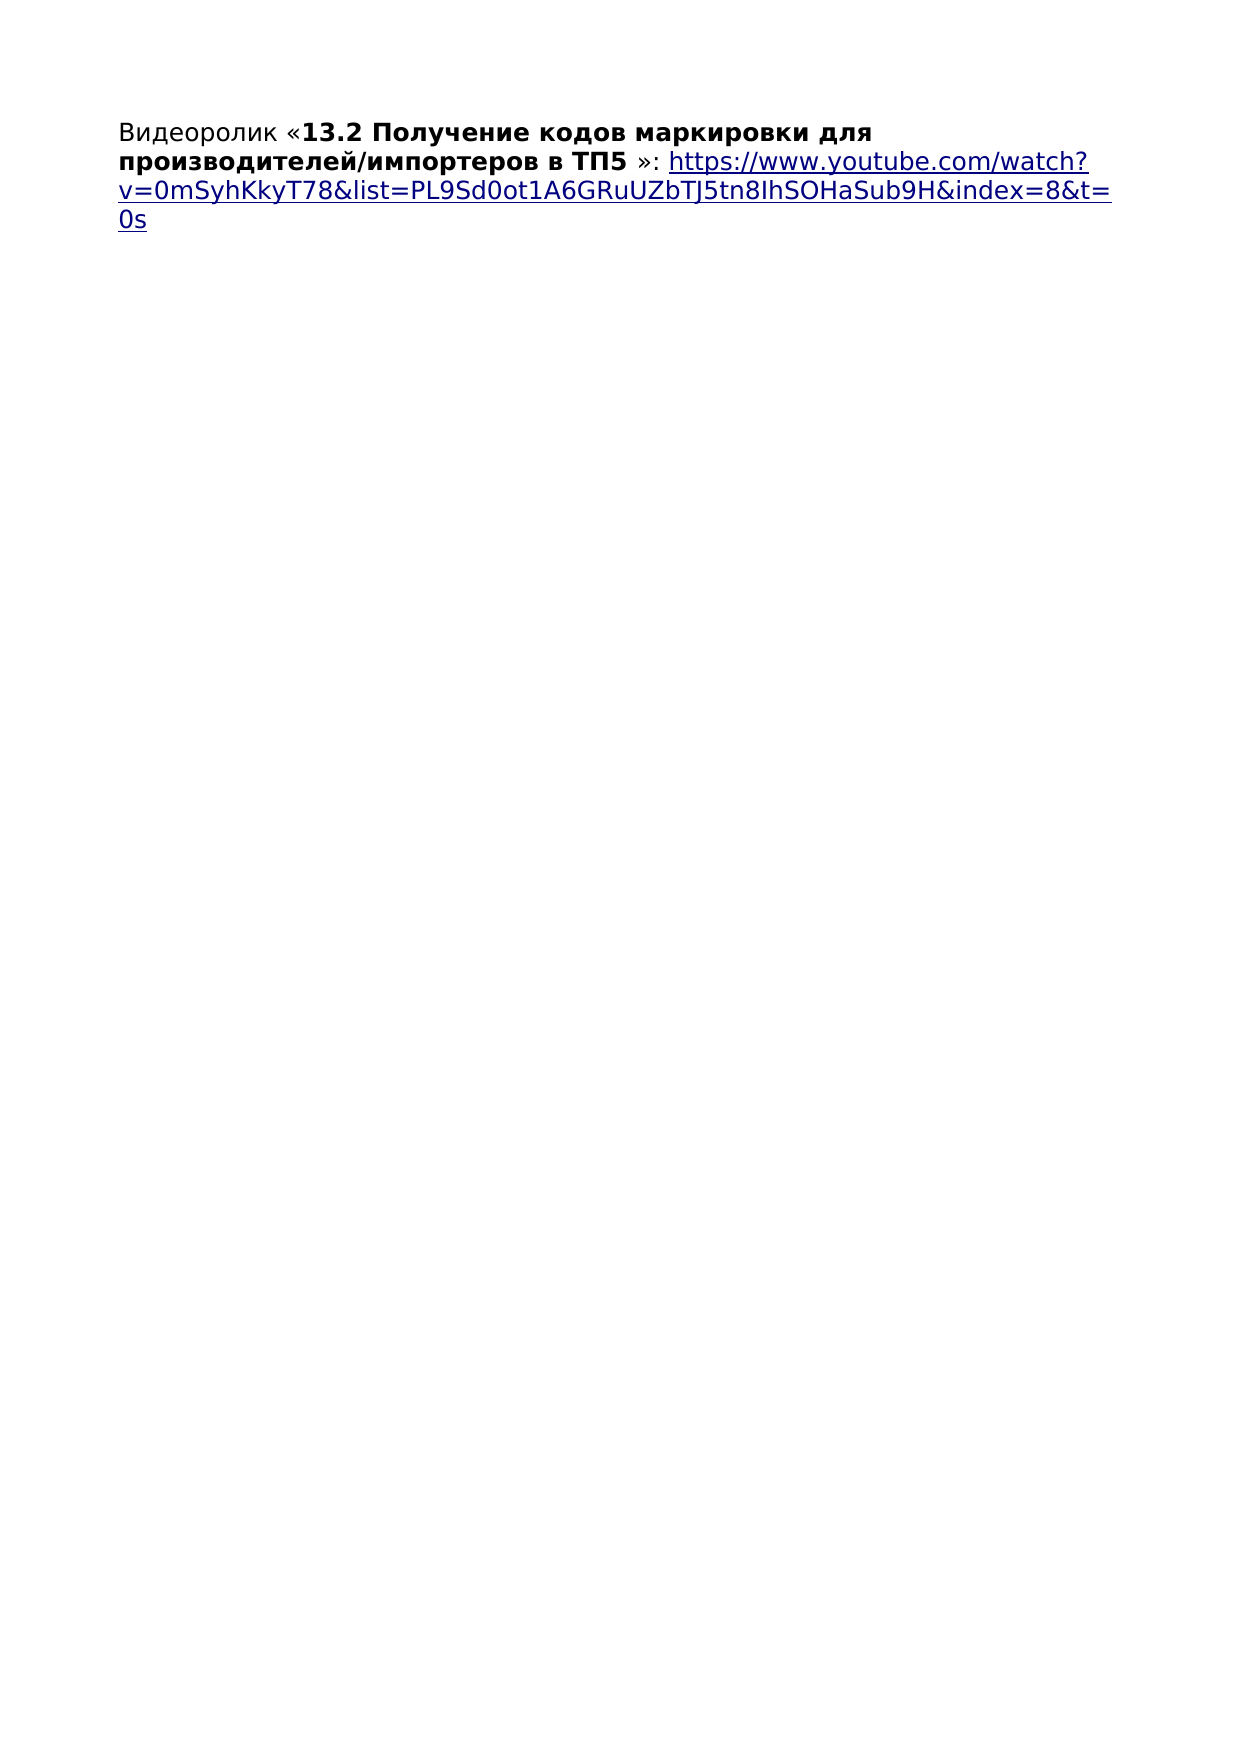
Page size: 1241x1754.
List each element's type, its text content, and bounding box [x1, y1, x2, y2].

text Видеоролик «13.2 Получение кодов маркировки для производителей/импортеров в ТП5 »: https://www.youtube.com/watch?v=0mSyhKkyT78&list=PL9Sd0ot1A6GRuUZbTJ5tn8IhSOHaSub9H&index=8&t=0s [118, 118, 1122, 235]
